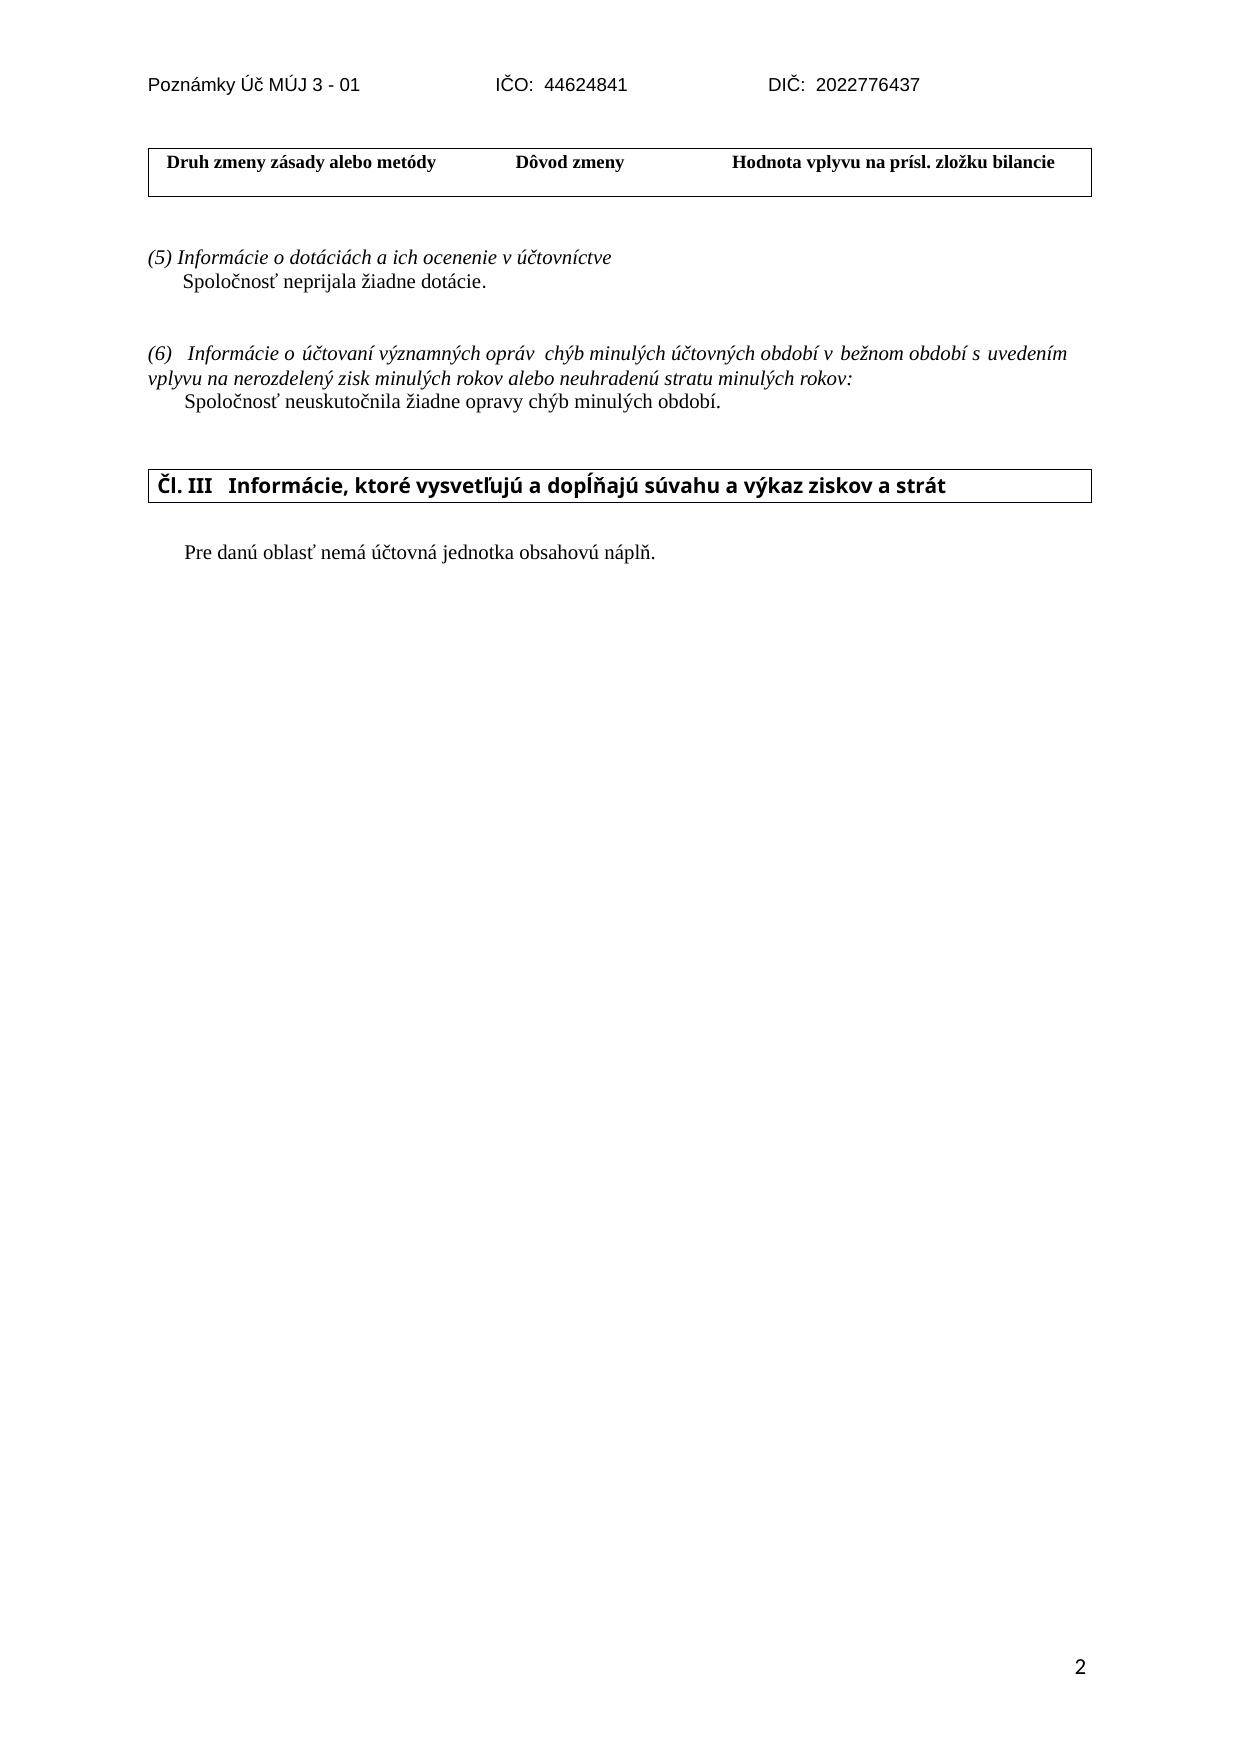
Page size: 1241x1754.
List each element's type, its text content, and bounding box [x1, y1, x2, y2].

text (6) Informácie o účtovaní významných opráv chýb minulých účtovných období v bežnom období s uvedením vplyvu na nerozdelený zisk minulých rokov alebo neuhradenú stratu minulých rokov: [148, 341, 1092, 389]
text Čl. III Informácie, ktoré vysvetľujú a dopĺňajú súvahu a výkaz ziskov a strát [149, 470, 1091, 502]
text Pre danú oblasť nemá účtovná jednotka obsahovú náplň. [148, 540, 1092, 564]
text Spoločnosť neprijala žiadne dotácie. [148, 269, 1092, 293]
text Druh zmeny zásady alebo metódy Dôvod zmeny Hodnota vplyvu na prísl. zložku bilancie [149, 149, 1091, 172]
text (5) Informácie o dotáciách a ich ocenenie v účtovníctve [148, 245, 1092, 269]
text Spoločnosť neuskutočnila žiadne opravy chýb minulých období. [148, 389, 1092, 413]
